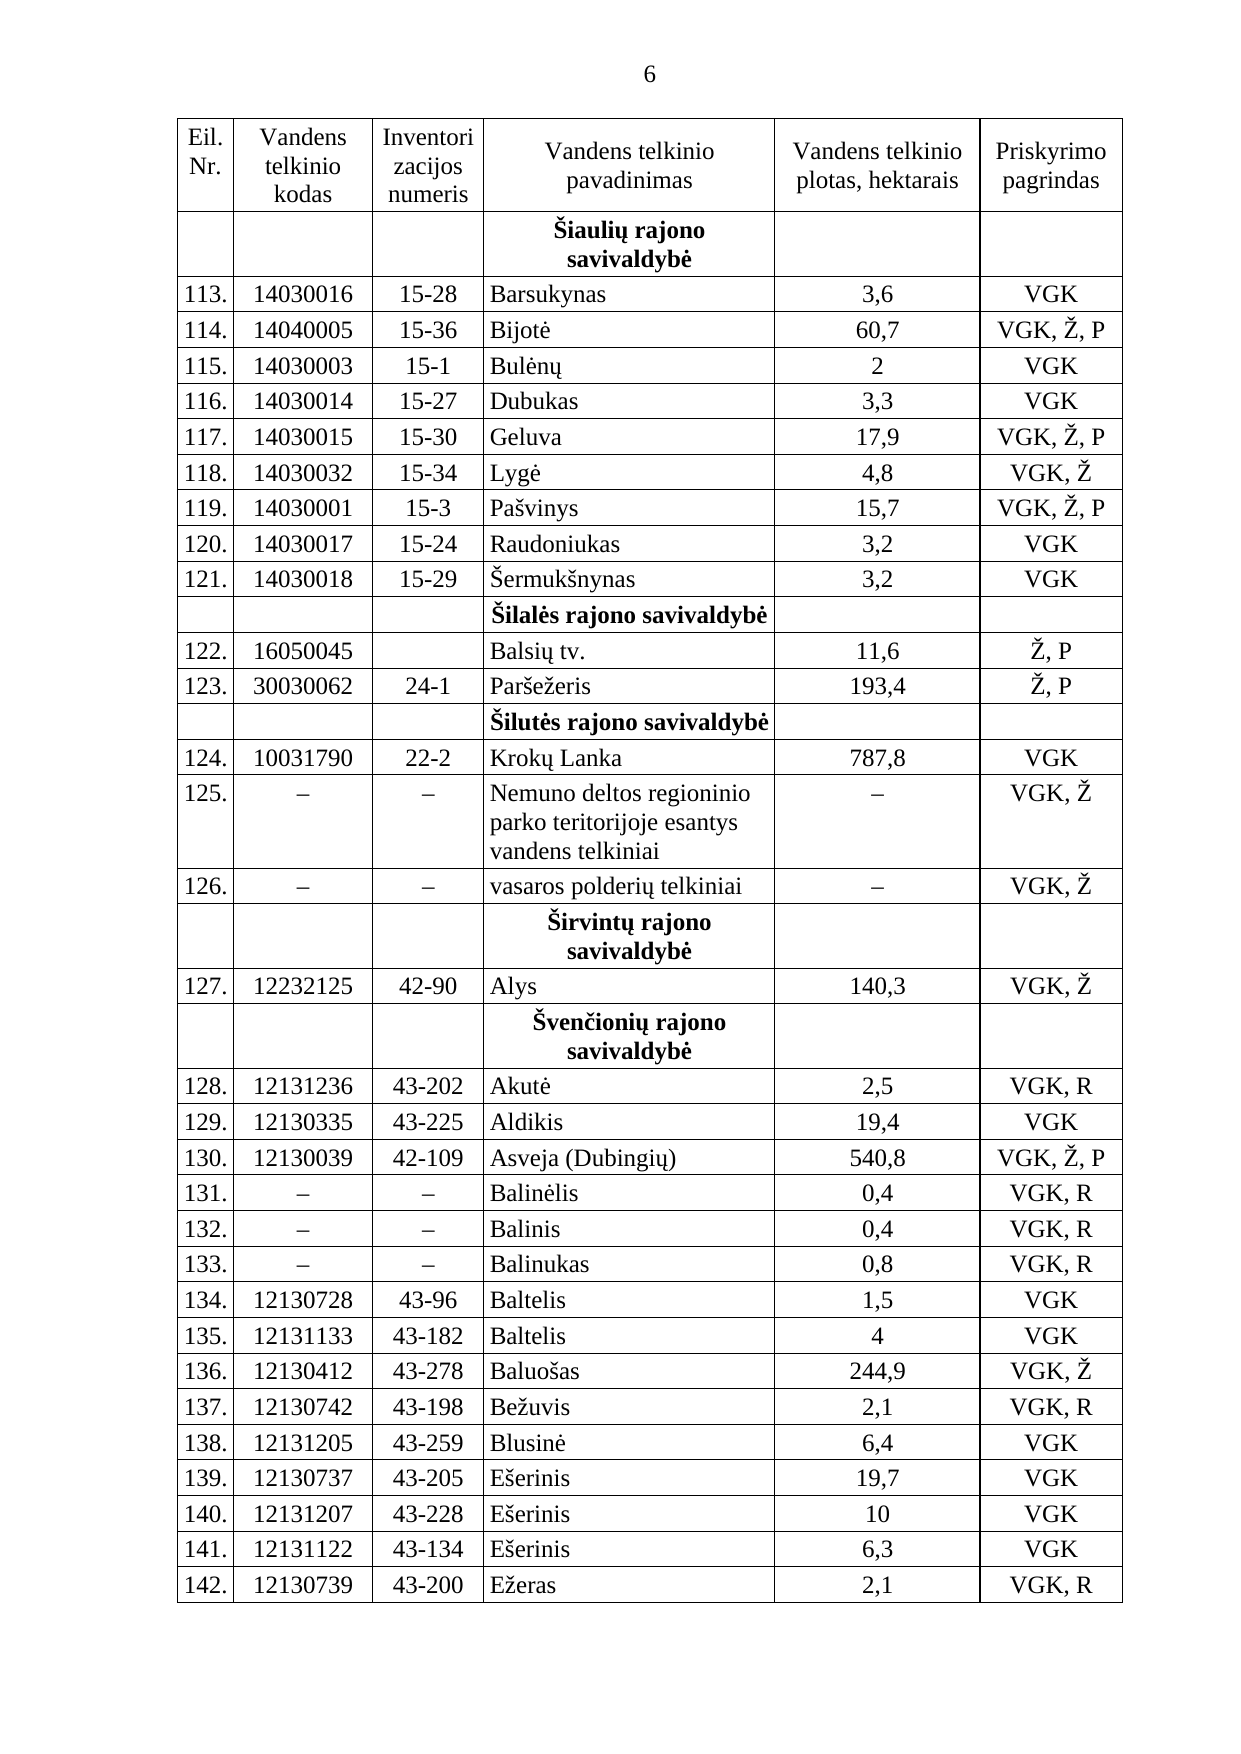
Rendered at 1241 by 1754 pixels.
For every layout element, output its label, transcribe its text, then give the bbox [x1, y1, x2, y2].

table_cell 12130737 [234, 1460, 372, 1495]
table_cell [775, 597, 979, 632]
table_cell Aldikis [484, 1104, 774, 1139]
table_cell 6,3 [775, 1532, 979, 1566]
table_cell Ž, P [981, 633, 1122, 667]
table_cell 136. [178, 1354, 233, 1388]
table_cell 15,7 [775, 490, 979, 525]
table_cell Bijotė [484, 312, 774, 347]
table_cell 124. [178, 740, 233, 774]
table_cell 42-109 [373, 1140, 483, 1174]
table_cell – [234, 869, 372, 903]
table_cell [775, 904, 979, 967]
table_cell VGK [981, 740, 1122, 774]
table_cell VGK, R [981, 1247, 1122, 1281]
table_cell 43-225 [373, 1104, 483, 1139]
table_cell 14030001 [234, 490, 372, 525]
table_cell VGK [981, 1104, 1122, 1139]
table_header Inventorizacijos numeris [373, 119, 483, 211]
table_cell VGK [981, 1496, 1122, 1531]
table_cell [178, 904, 233, 967]
table_cell 43-134 [373, 1532, 483, 1566]
table_cell 16050045 [234, 633, 372, 667]
table_cell 15-27 [373, 384, 483, 418]
table_cell [981, 704, 1122, 739]
table_cell 12232125 [234, 969, 372, 1003]
table_cell Balinukas [484, 1247, 774, 1281]
table_cell VGK, Ž [981, 775, 1122, 867]
table_cell vasaros polderių telkiniai [484, 869, 774, 903]
table_cell 193,4 [775, 669, 979, 703]
table_cell 43-205 [373, 1460, 483, 1495]
table_cell Šilutės rajono savivaldybė [484, 704, 774, 739]
table_cell 126. [178, 869, 233, 903]
table_cell [775, 212, 979, 276]
table_cell 3,6 [775, 277, 979, 311]
table_cell VGK, R [981, 1175, 1122, 1210]
table_cell [234, 904, 372, 967]
table_cell – [234, 1175, 372, 1210]
table_cell – [775, 869, 979, 903]
table_cell – [775, 775, 979, 867]
table_cell 0,4 [775, 1211, 979, 1246]
table_cell Bežuvis [484, 1389, 774, 1424]
table_cell 14030032 [234, 455, 372, 489]
table_cell 12131205 [234, 1425, 372, 1459]
table_cell 127. [178, 969, 233, 1003]
table_cell 2,1 [775, 1567, 979, 1602]
table_cell 42-90 [373, 969, 483, 1003]
table_cell VGK [981, 526, 1122, 561]
table_cell 17,9 [775, 419, 979, 454]
table_cell VGK, R [981, 1211, 1122, 1246]
table_header Priskyrimo pagrindas [981, 119, 1122, 211]
table_cell VGK [981, 562, 1122, 596]
table_cell 121. [178, 562, 233, 596]
table_cell 135. [178, 1318, 233, 1352]
table_cell Ežeras [484, 1567, 774, 1602]
table_header Vandens telkinio plotas, hektarais [775, 119, 979, 211]
table_cell 134. [178, 1282, 233, 1317]
table_cell 14030015 [234, 419, 372, 454]
table_cell VGK, Ž [981, 869, 1122, 903]
table_cell [981, 597, 1122, 632]
table_header Eil. Nr. [178, 119, 233, 211]
table_cell 122. [178, 633, 233, 667]
table_cell 14040005 [234, 312, 372, 347]
table_cell – [373, 1175, 483, 1210]
table_header Vandens telkinio pavadinimas [484, 119, 774, 211]
table_cell VGK, Ž, P [981, 490, 1122, 525]
table_cell 133. [178, 1247, 233, 1281]
table_cell Ešerinis [484, 1460, 774, 1495]
table_cell Baltelis [484, 1318, 774, 1352]
table_cell Lygė [484, 455, 774, 489]
table_cell 24-1 [373, 669, 483, 703]
table_cell 43-228 [373, 1496, 483, 1531]
table_cell [373, 633, 483, 667]
table_cell 118. [178, 455, 233, 489]
table_cell Bulėnų [484, 348, 774, 382]
table_cell VGK, Ž [981, 1354, 1122, 1388]
table_cell 15-3 [373, 490, 483, 525]
table_cell 2 [775, 348, 979, 382]
table_cell 137. [178, 1389, 233, 1424]
table_cell Paršežeris [484, 669, 774, 703]
table_cell Nemuno deltos regioninio parko teritorijoje esantys vandens telkiniai [484, 775, 774, 867]
table_cell Šiaulių rajono savivaldybė [484, 212, 774, 276]
table_cell Ešerinis [484, 1532, 774, 1566]
table_cell Švenčionių rajono savivaldybė [484, 1004, 774, 1067]
table_cell 115. [178, 348, 233, 382]
table_cell Raudoniukas [484, 526, 774, 561]
table_cell 132. [178, 1211, 233, 1246]
table_cell 0,8 [775, 1247, 979, 1281]
table_cell 129. [178, 1104, 233, 1139]
table_cell VGK, Ž [981, 455, 1122, 489]
table_cell Baluošas [484, 1354, 774, 1388]
table_cell 142. [178, 1567, 233, 1602]
table_cell 10031790 [234, 740, 372, 774]
table_cell 12131133 [234, 1318, 372, 1352]
table_cell 43-202 [373, 1069, 483, 1103]
table_cell – [373, 1211, 483, 1246]
table_cell 15-34 [373, 455, 483, 489]
table_cell – [373, 1247, 483, 1281]
table_cell VGK [981, 1318, 1122, 1352]
table_cell 12130742 [234, 1389, 372, 1424]
table_cell VGK [981, 348, 1122, 382]
table_cell VGK, R [981, 1567, 1122, 1602]
table_cell 140,3 [775, 969, 979, 1003]
table_cell 22-2 [373, 740, 483, 774]
table_cell 15-28 [373, 277, 483, 311]
table_cell [234, 704, 372, 739]
table_cell 139. [178, 1460, 233, 1495]
table_cell Šermukšnynas [484, 562, 774, 596]
table_cell 15-24 [373, 526, 483, 561]
table_cell Širvintų rajono savivaldybė [484, 904, 774, 967]
table_cell VGK, Ž, P [981, 1140, 1122, 1174]
table_cell 787,8 [775, 740, 979, 774]
table_cell 1,5 [775, 1282, 979, 1317]
table_cell 14030003 [234, 348, 372, 382]
table_cell VGK, R [981, 1389, 1122, 1424]
table_cell 15-30 [373, 419, 483, 454]
table_cell 2,1 [775, 1389, 979, 1424]
table_cell 12131207 [234, 1496, 372, 1531]
table_cell – [234, 1247, 372, 1281]
table_cell 128. [178, 1069, 233, 1103]
table_cell 4 [775, 1318, 979, 1352]
table_cell 12130335 [234, 1104, 372, 1139]
table_cell 3,2 [775, 526, 979, 561]
table_cell [234, 1004, 372, 1067]
table_cell [981, 904, 1122, 967]
table_cell 114. [178, 312, 233, 347]
table_cell 131. [178, 1175, 233, 1210]
table_cell 6,4 [775, 1425, 979, 1459]
table_cell 3,2 [775, 562, 979, 596]
table_cell 12130039 [234, 1140, 372, 1174]
table_cell 43-182 [373, 1318, 483, 1352]
table_cell – [234, 1211, 372, 1246]
table_cell VGK, Ž, P [981, 312, 1122, 347]
table_cell Balinis [484, 1211, 774, 1246]
table_cell 540,8 [775, 1140, 979, 1174]
table_cell 11,6 [775, 633, 979, 667]
table_cell Balsių tv. [484, 633, 774, 667]
table_cell Balinėlis [484, 1175, 774, 1210]
table_cell 117. [178, 419, 233, 454]
table_cell 141. [178, 1532, 233, 1566]
table_cell VGK [981, 1425, 1122, 1459]
table_cell 0,4 [775, 1175, 979, 1210]
table_cell Geluva [484, 419, 774, 454]
table_cell 2,5 [775, 1069, 979, 1103]
table_cell – [373, 869, 483, 903]
table_cell [373, 212, 483, 276]
table_cell 113. [178, 277, 233, 311]
table_cell 14030016 [234, 277, 372, 311]
table_cell VGK [981, 384, 1122, 418]
table_cell 3,3 [775, 384, 979, 418]
table_cell [373, 904, 483, 967]
table_cell 15-29 [373, 562, 483, 596]
table_cell 4,8 [775, 455, 979, 489]
table_cell VGK [981, 1532, 1122, 1566]
table_cell [178, 597, 233, 632]
table_cell 130. [178, 1140, 233, 1174]
table_cell [234, 212, 372, 276]
table_cell 140. [178, 1496, 233, 1531]
table_cell 14030018 [234, 562, 372, 596]
table_cell [234, 597, 372, 632]
table_cell [775, 704, 979, 739]
table_cell 244,9 [775, 1354, 979, 1388]
table_cell [775, 1004, 979, 1067]
table_cell 12131236 [234, 1069, 372, 1103]
table_cell 30030062 [234, 669, 372, 703]
table_cell VGK [981, 1282, 1122, 1317]
table_cell 43-278 [373, 1354, 483, 1388]
table_cell Baltelis [484, 1282, 774, 1317]
table_cell 125. [178, 775, 233, 867]
table_cell 19,4 [775, 1104, 979, 1139]
table_cell 14030017 [234, 526, 372, 561]
table_cell 43-96 [373, 1282, 483, 1317]
table_cell 12131122 [234, 1532, 372, 1566]
table_cell 12130728 [234, 1282, 372, 1317]
table_cell 138. [178, 1425, 233, 1459]
table_cell – [234, 775, 372, 867]
table_cell [981, 1004, 1122, 1067]
table_header Vandens telkinio kodas [234, 119, 372, 211]
table_cell 120. [178, 526, 233, 561]
table_cell 43-200 [373, 1567, 483, 1602]
table_cell [178, 212, 233, 276]
table_cell Blusinė [484, 1425, 774, 1459]
table_cell Ž, P [981, 669, 1122, 703]
table_cell 43-259 [373, 1425, 483, 1459]
table_cell 15-1 [373, 348, 483, 382]
table_cell Akutė [484, 1069, 774, 1103]
table_cell [981, 212, 1122, 276]
table_cell 119. [178, 490, 233, 525]
table_cell 60,7 [775, 312, 979, 347]
table_cell Krokų Lanka [484, 740, 774, 774]
table_cell 12130739 [234, 1567, 372, 1602]
table_cell VGK, Ž [981, 969, 1122, 1003]
table_cell Šilalės rajono savivaldybė [484, 597, 774, 632]
table_cell VGK, Ž, P [981, 419, 1122, 454]
table_cell 116. [178, 384, 233, 418]
table_cell [373, 704, 483, 739]
table_cell [373, 1004, 483, 1067]
table_cell [178, 704, 233, 739]
table_cell 12130412 [234, 1354, 372, 1388]
table_cell Asveja (Dubingių) [484, 1140, 774, 1174]
table_cell 14030014 [234, 384, 372, 418]
table_cell – [373, 775, 483, 867]
table_cell 19,7 [775, 1460, 979, 1495]
table_cell Dubukas [484, 384, 774, 418]
table_cell [373, 597, 483, 632]
table_cell 123. [178, 669, 233, 703]
table_cell Alys [484, 969, 774, 1003]
table_cell VGK, R [981, 1069, 1122, 1103]
table_cell Pašvinys [484, 490, 774, 525]
table_cell Barsukynas [484, 277, 774, 311]
table_cell [178, 1004, 233, 1067]
table_cell Ešerinis [484, 1496, 774, 1531]
table_cell 43-198 [373, 1389, 483, 1424]
table_cell VGK [981, 1460, 1122, 1495]
table_cell 15-36 [373, 312, 483, 347]
table_cell 10 [775, 1496, 979, 1531]
table_cell VGK [981, 277, 1122, 311]
